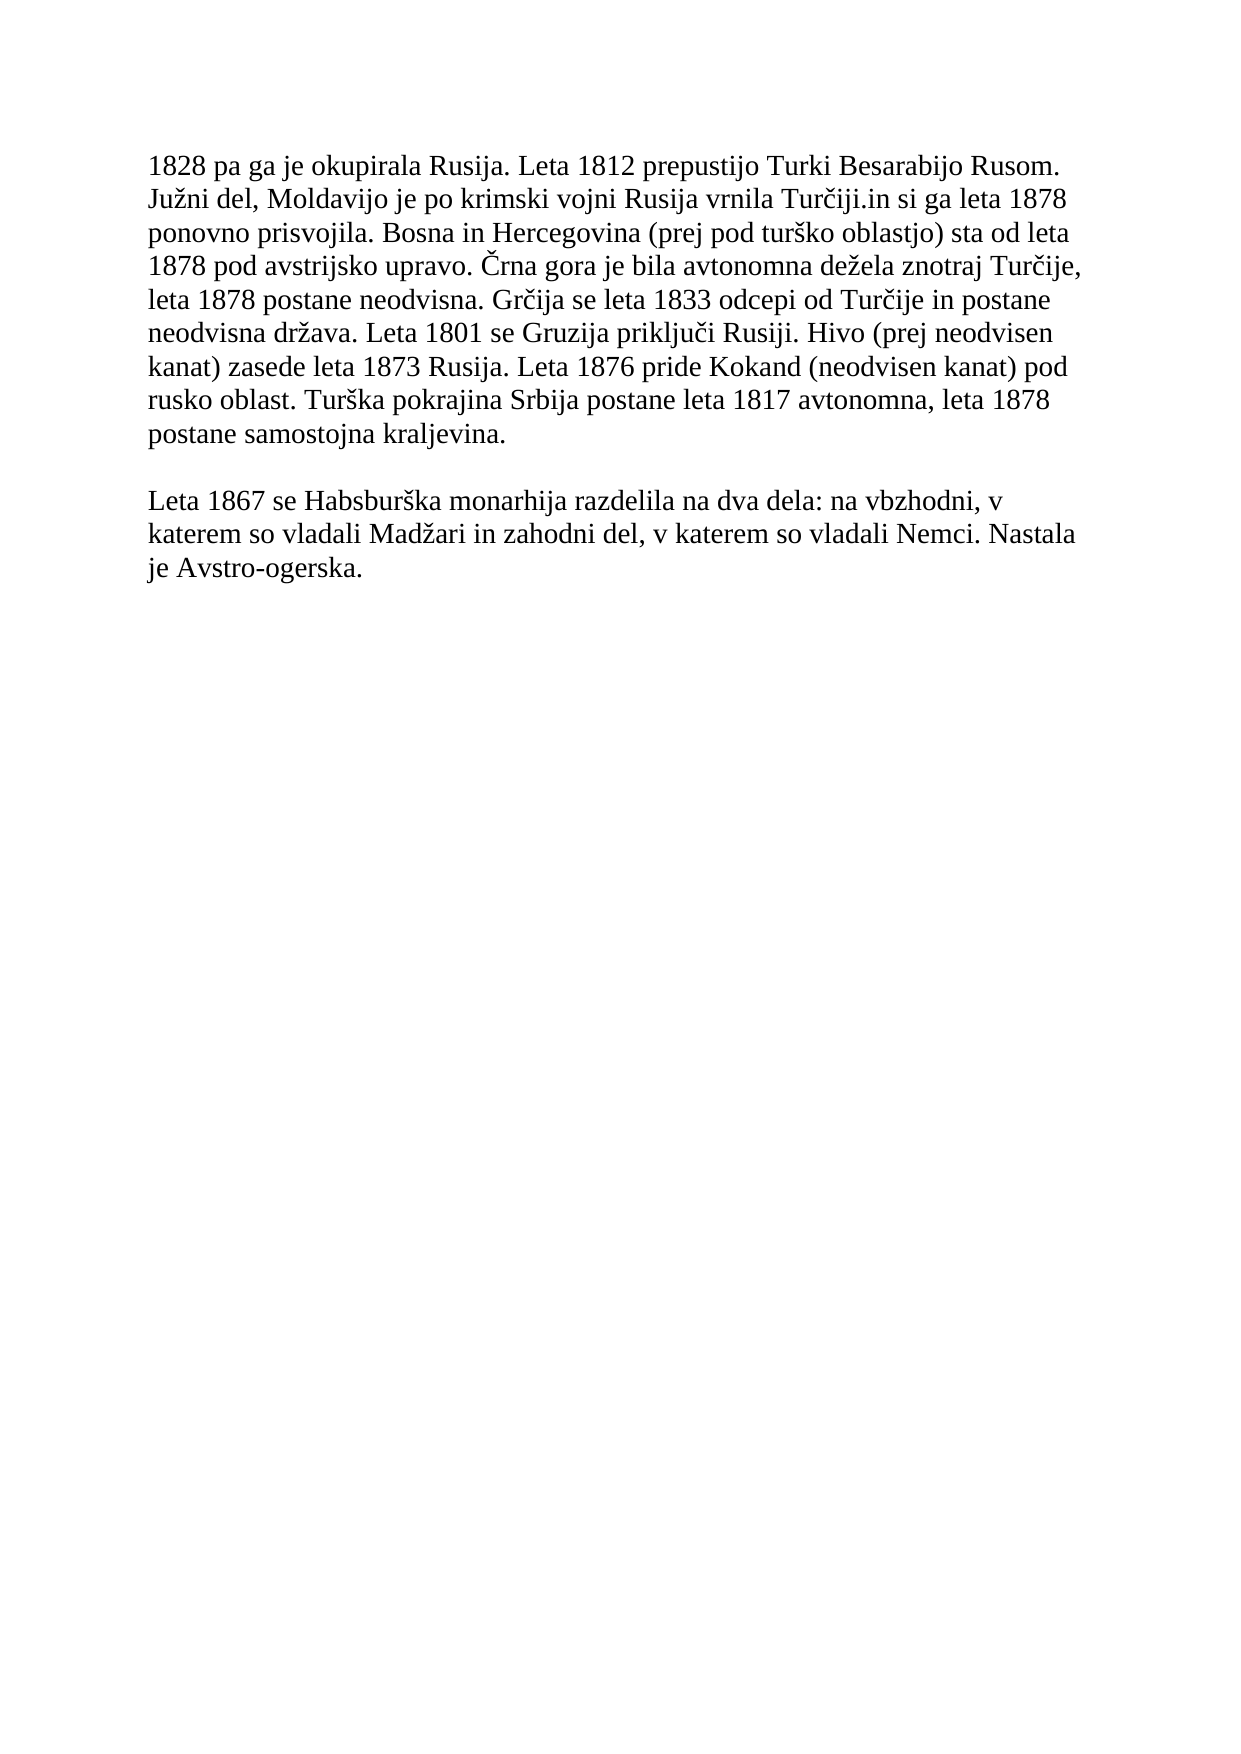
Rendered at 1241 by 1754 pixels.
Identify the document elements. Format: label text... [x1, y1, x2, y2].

text Leta 1867 se Habsburška monarhija razdelila na dva dela: na vbzhodni, v katerem so vladali Madžari in zahodni del, v katerem so vladali Nemci. Nastala je Avstro-ogerska. [148, 483, 1093, 584]
text 1828 pa ga je okupirala Rusija. Leta 1812 prepustijo Turki Besarabijo Rusom. Južni del, Moldavijo je po krimski vojni Rusija vrnila Turčiji.in si ga leta 1878 ponovno prisvojila. Bosna in Hercegovina (prej pod turško oblastjo) sta od leta 1878 pod avstrijsko upravo. Črna gora je bila avtonomna dežela znotraj Turčije, leta 1878 postane neodvisna. Grčija se leta 1833 odcepi od Turčije in postane neodvisna država. Leta 1801 se Gruzija priključi Rusiji. Hivo (prej neodvisen kanat) zasede leta 1873 Rusija. Leta 1876 pride Kokand (neodvisen kanat) pod rusko oblast. Turška pokrajina Srbija postane leta 1817 avtonomna, leta 1878 postane samostojna kraljevina. [148, 148, 1093, 449]
